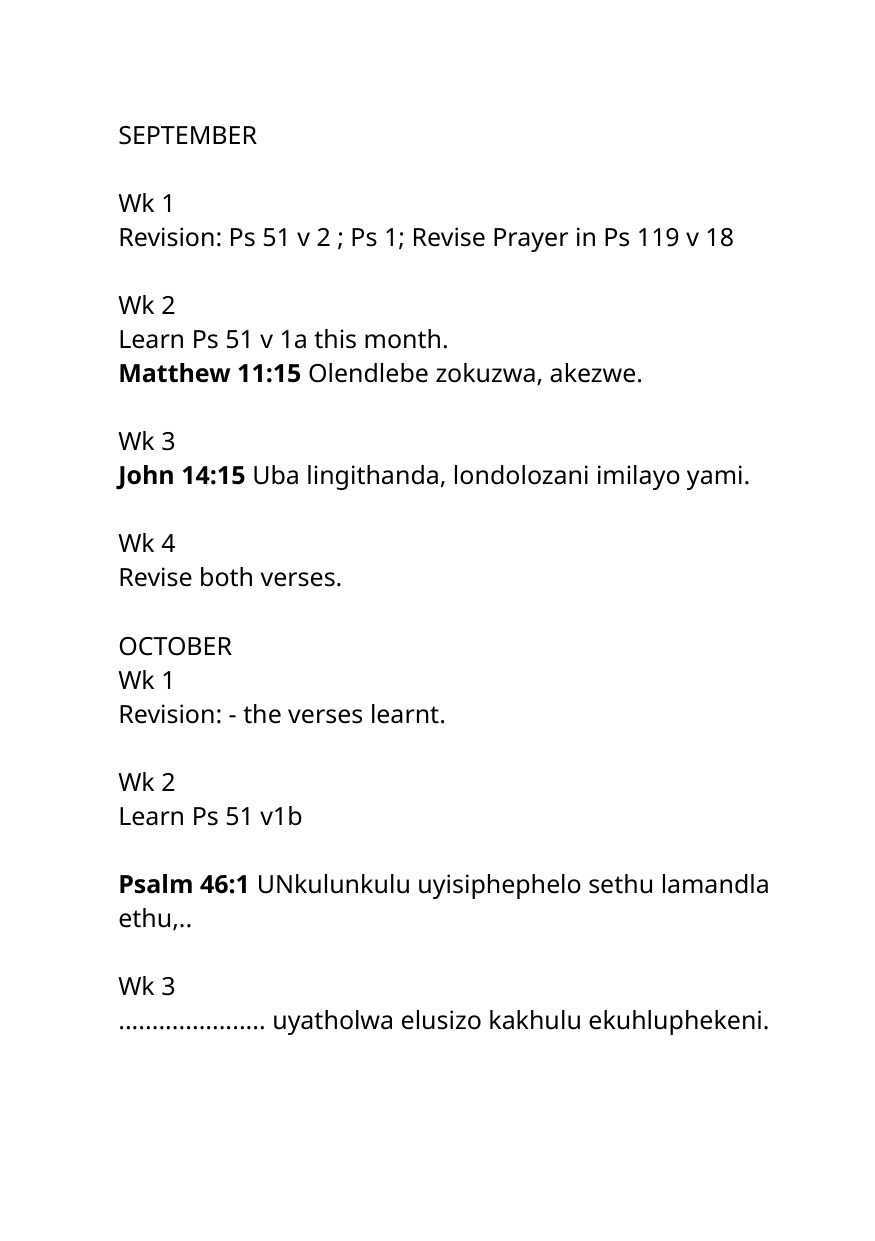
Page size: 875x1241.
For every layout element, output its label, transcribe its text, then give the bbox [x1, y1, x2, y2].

text Wk 3 [118, 424, 786, 458]
text Wk 4 [118, 526, 786, 560]
text OCTOBER [118, 628, 786, 662]
text Wk 3 [118, 969, 786, 1003]
text Learn Ps 51 v 1a this month. [118, 322, 786, 356]
text Wk 2 [118, 764, 786, 798]
text Matthew 11:15 Olendlebe zokuzwa, akezwe. [118, 356, 786, 390]
text Revise both verses. [118, 560, 786, 594]
text Wk 1 [118, 662, 786, 696]
text John 14:15 Uba lingithanda, londolozani imilayo yami. [118, 458, 786, 492]
text Revision: - the verses learnt. [118, 696, 786, 730]
text Psalm 46:1 UNkulunkulu uyisiphephelo sethu lamandla ethu,.. [118, 867, 786, 935]
text Wk 1 [118, 185, 786, 219]
text Revision: Ps 51 v 2 ; Ps 1; Revise Prayer in Ps 119 v 18 [118, 219, 786, 253]
text SEPTEMBER [118, 117, 786, 151]
text ...................... uyatholwa elusizo kakhulu ekuhluphekeni. [118, 1003, 786, 1037]
text Learn Ps 51 v1b [118, 798, 786, 833]
text Wk 2 [118, 288, 786, 322]
